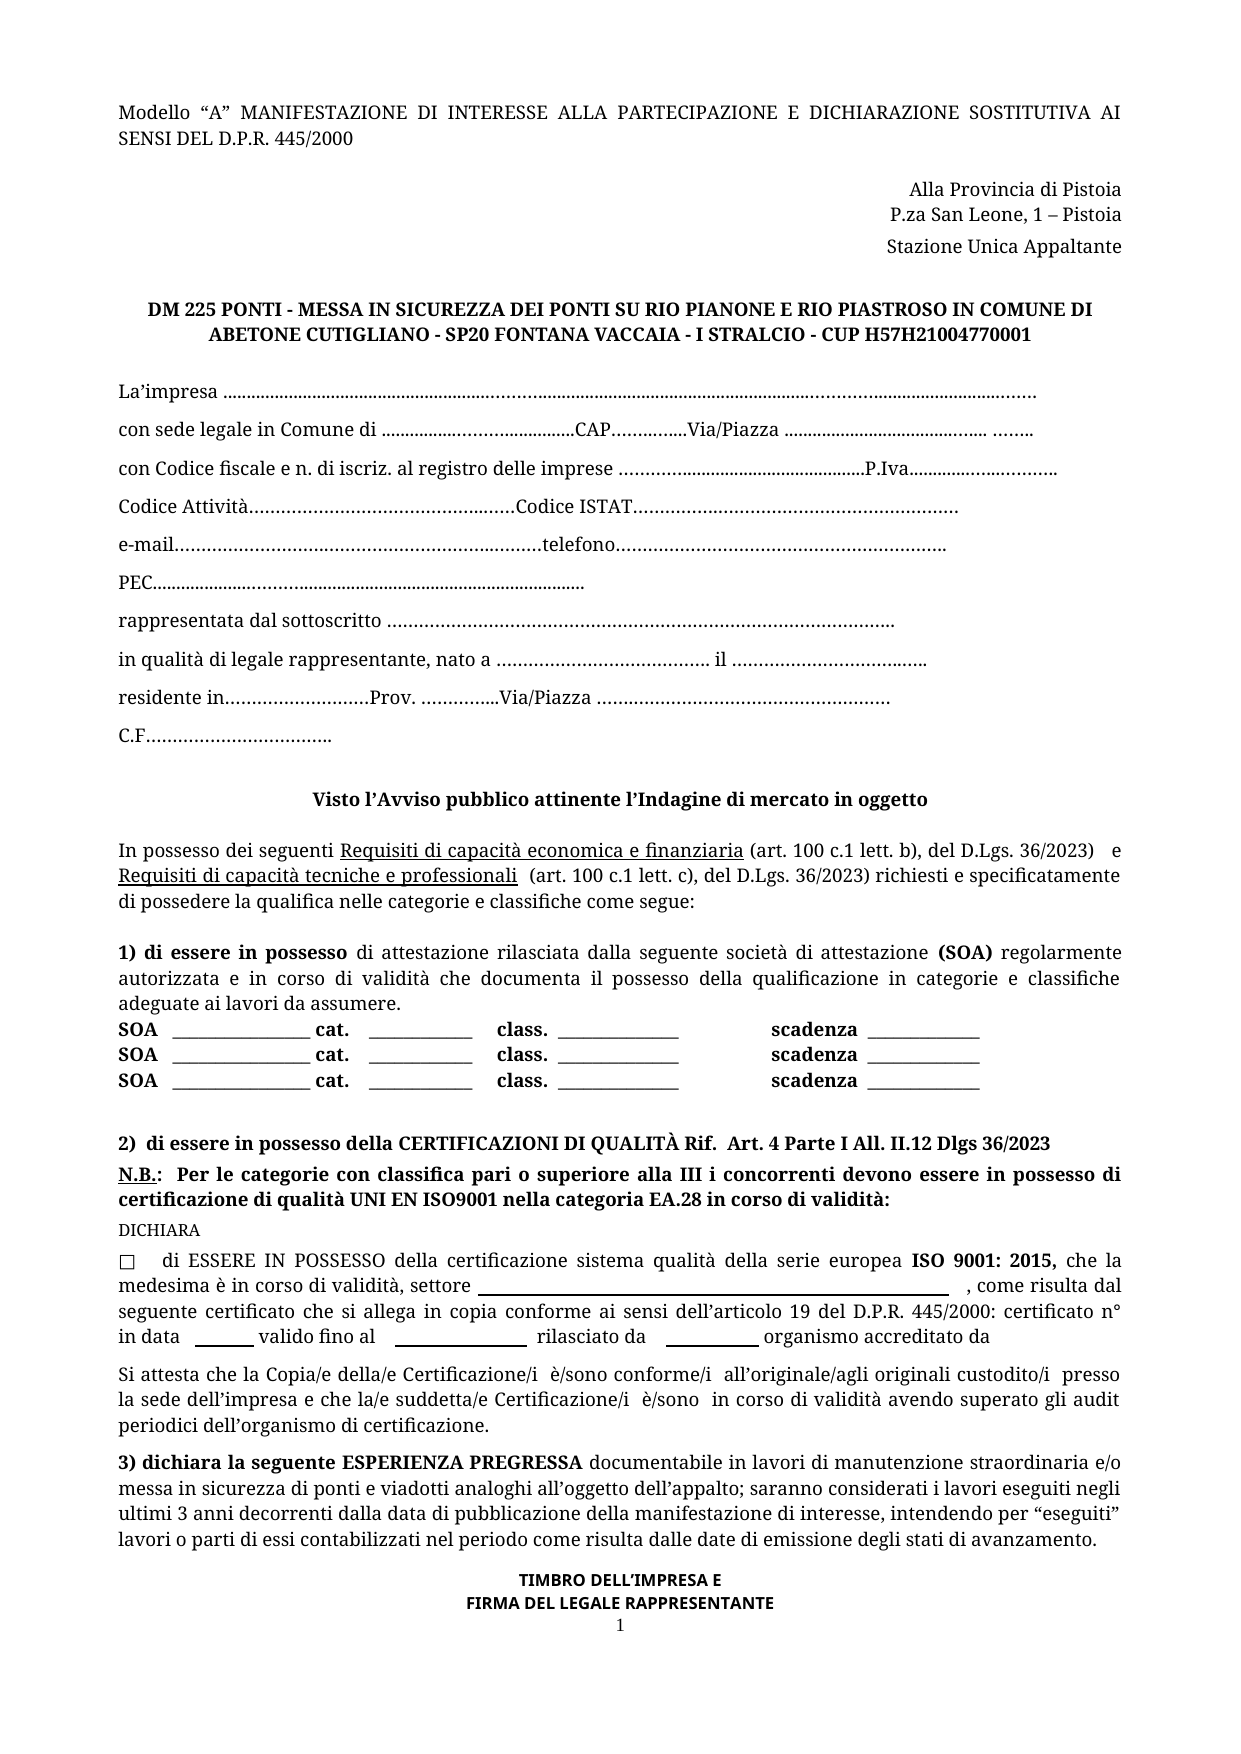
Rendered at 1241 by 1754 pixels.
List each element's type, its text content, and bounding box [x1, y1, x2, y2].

text Alla Provincia di Pistoia [118, 176, 1122, 201]
text e-mail……………………….…………………………..………telefono…………………………………………………….. [118, 531, 1122, 557]
text con Codice fiscale e n. di iscriz. al registro delle imprese ………….......................................P.Iva.............…...……….. [118, 455, 1122, 480]
text P.za San Leone, 1 – Pistoia [118, 201, 1122, 227]
list 2) di essere IN POSSESSO DELLA CERTIFICAZIONI DI QUALITÀ Rif. Art. 4 Parte I All. II.12 Dlgs 36/2023 [118, 1130, 1122, 1155]
list In possesso dei seguenti Requisiti di capacità economica e finanziaria (art. 100 c.1 lett. b), del D.Lgs. 36/2023) e Requisiti di capacità tecniche e professionali (art. 100 c.1 lett. c), del D.Lgs. 36/2023) richiesti e specificatamente di possedere la qualifica nelle categorie e classifiche come segue: [118, 837, 1122, 914]
text La’impresa .........................................................………..........................................................…………...........................……. [118, 378, 1122, 404]
text DICHIARA [118, 1218, 1122, 1241]
text Visto l’Avviso pubblico attinente l’Indagine di mercato in oggetto [118, 786, 1122, 812]
list SOA ________________ cat. ____________ class. ______________ scadenza _____________ [118, 1016, 1122, 1041]
text Stazione Unica Appaltante [118, 233, 1122, 258]
text □ di ESSERE IN POSSESSO della certificazione sistema qualità della serie europea ISO 9001: 2015, che la medesima è in corso di validità, settore , come risulta dal seguente certificato che si allega in copia conforme ai sensi dell’articolo 19 del D.P.R. 445/2000: certificato n° in data valido fino al rilasciato da organismo accreditato da [118, 1247, 1122, 1349]
text Modello “A” MANIFESTAZIONE DI INTERESSE ALLA PARTECIPAZIONE E DICHIARAZIONE SOSTITUTIVA AI SENSI DEL D.P.R. 445/2000 [118, 99, 1122, 150]
text con sede legale in Comune di ................………...............CAP……..…....Via/Piazza ....................................….... …….. [118, 417, 1122, 442]
list SOA ________________ cat. ____________ class. ______________ scadenza _____________ [118, 1067, 1122, 1092]
list 1) di essere in possesso di attestazione rilasciata dalla seguente società di attestazione (SOA) regolarmente autorizzata e in corso di validità che documenta il possesso della qualificazione in categorie e classifiche adeguate ai lavori da assumere. [118, 939, 1122, 1016]
text DM 225 PONTI - MESSA IN SICUREZZA DEI PONTI SU RIO PIANONE E RIO PIASTROSO IN COMUNE DI ABETONE CUTIGLIANO - SP20 FONTANA VACCAIA - I STRALCIO - CUP H57H21004770001 [118, 296, 1122, 347]
text in qualità di legale rappresentante, nato a …………………………………. il …………………………..….. [118, 646, 1122, 671]
text Codice Attività……………………………………..……Codice ISTAT…………….……………………………………… [118, 493, 1122, 518]
text rappresentata dal sottoscritto ………………………………………………………………………………….. [118, 608, 1122, 633]
list SOA ________________ cat. ____________ class. ______________ scadenza _____________ [118, 1041, 1122, 1067]
text Si attesta che la Copia/e della/e Certificazione/i è/sono conforme/i all’originale/agli originali custodito/i presso la sede dell’impresa e che la/e suddetta/e Certificazione/i è/sono in corso di validità avendo superato gli audit periodici dell’organismo di certificazione. [118, 1361, 1122, 1437]
text 3) dichiara la seguente esperienza pregressa documentabile in lavori di manutenzione straordinaria e/o messa in sicurezza di ponti e viadotti analoghi all’oggetto dell’appalto; saranno considerati i lavori eseguiti negli ultimi 3 anni decorrenti dalla data di pubblicazione della manifestazione di interesse, intendendo per “eseguiti” lavori o parti di essi contabilizzati nel periodo come risulta dalle date di emissione degli stati di avanzamento. [118, 1449, 1122, 1551]
list N.B.: Per le categorie con classifica pari o superiore alla III i concorrenti devono essere in possesso di certificazione di qualità UNI EN ISO9001 nella categoria EA.28 in corso di validità: [118, 1161, 1122, 1212]
text C.F…………………………….. [118, 722, 1122, 748]
text PEC.....................………............................................................. [118, 569, 1122, 595]
text residente in………………………Prov. …………...Via/Piazza …….………………………………………… [118, 684, 1122, 710]
